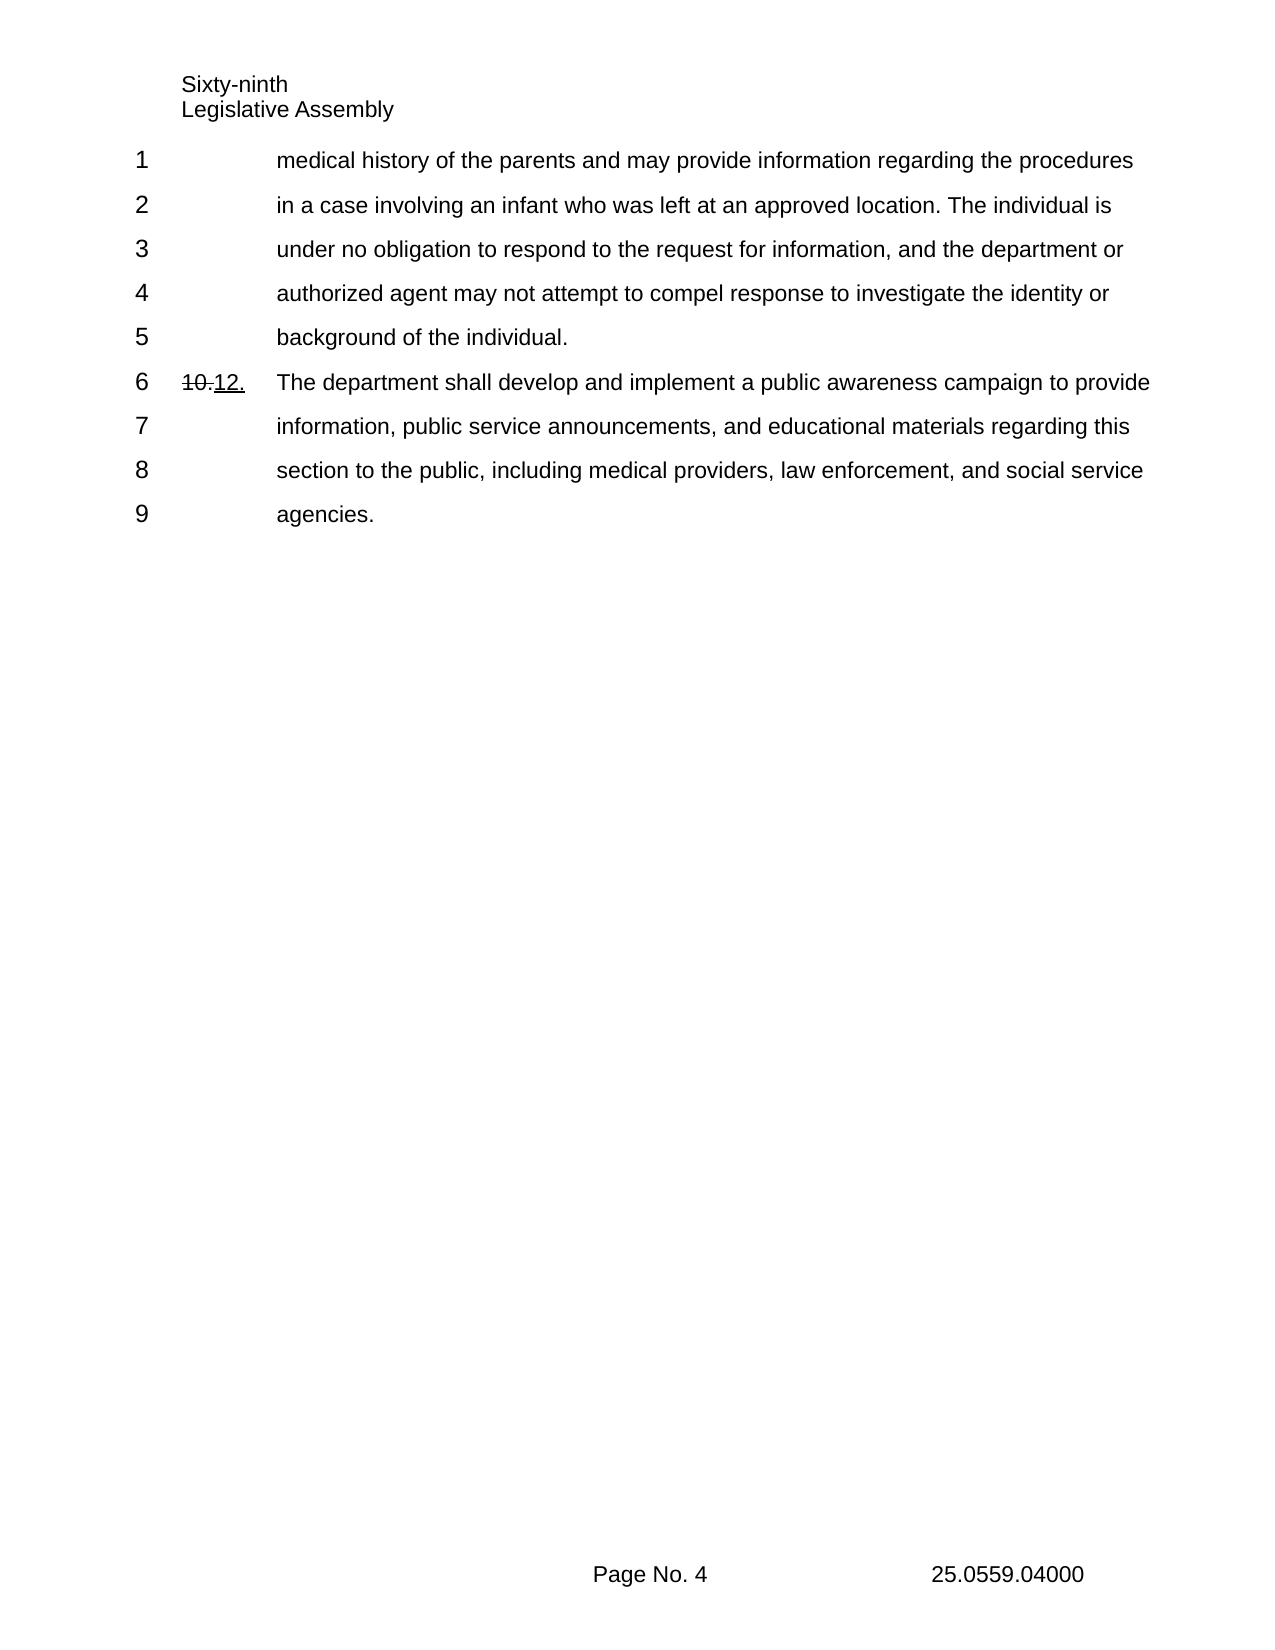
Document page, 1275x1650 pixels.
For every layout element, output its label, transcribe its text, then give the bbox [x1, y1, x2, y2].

text 10.12. The department shall develop and implement a public awareness campaign to provide information, public service announcements, and educational materials regarding this section to the public, including medical providers, law enforcement, and social service agencies. [181, 355, 1154, 532]
text medical history of the parents and may provide information regarding the procedures in a case involving an infant who was left at an approved location. The individual is under no obligation to respond to the request for information, and the department or authorized agent may not attempt to compel response to investigate the identity or background of the individual. [181, 133, 1154, 355]
